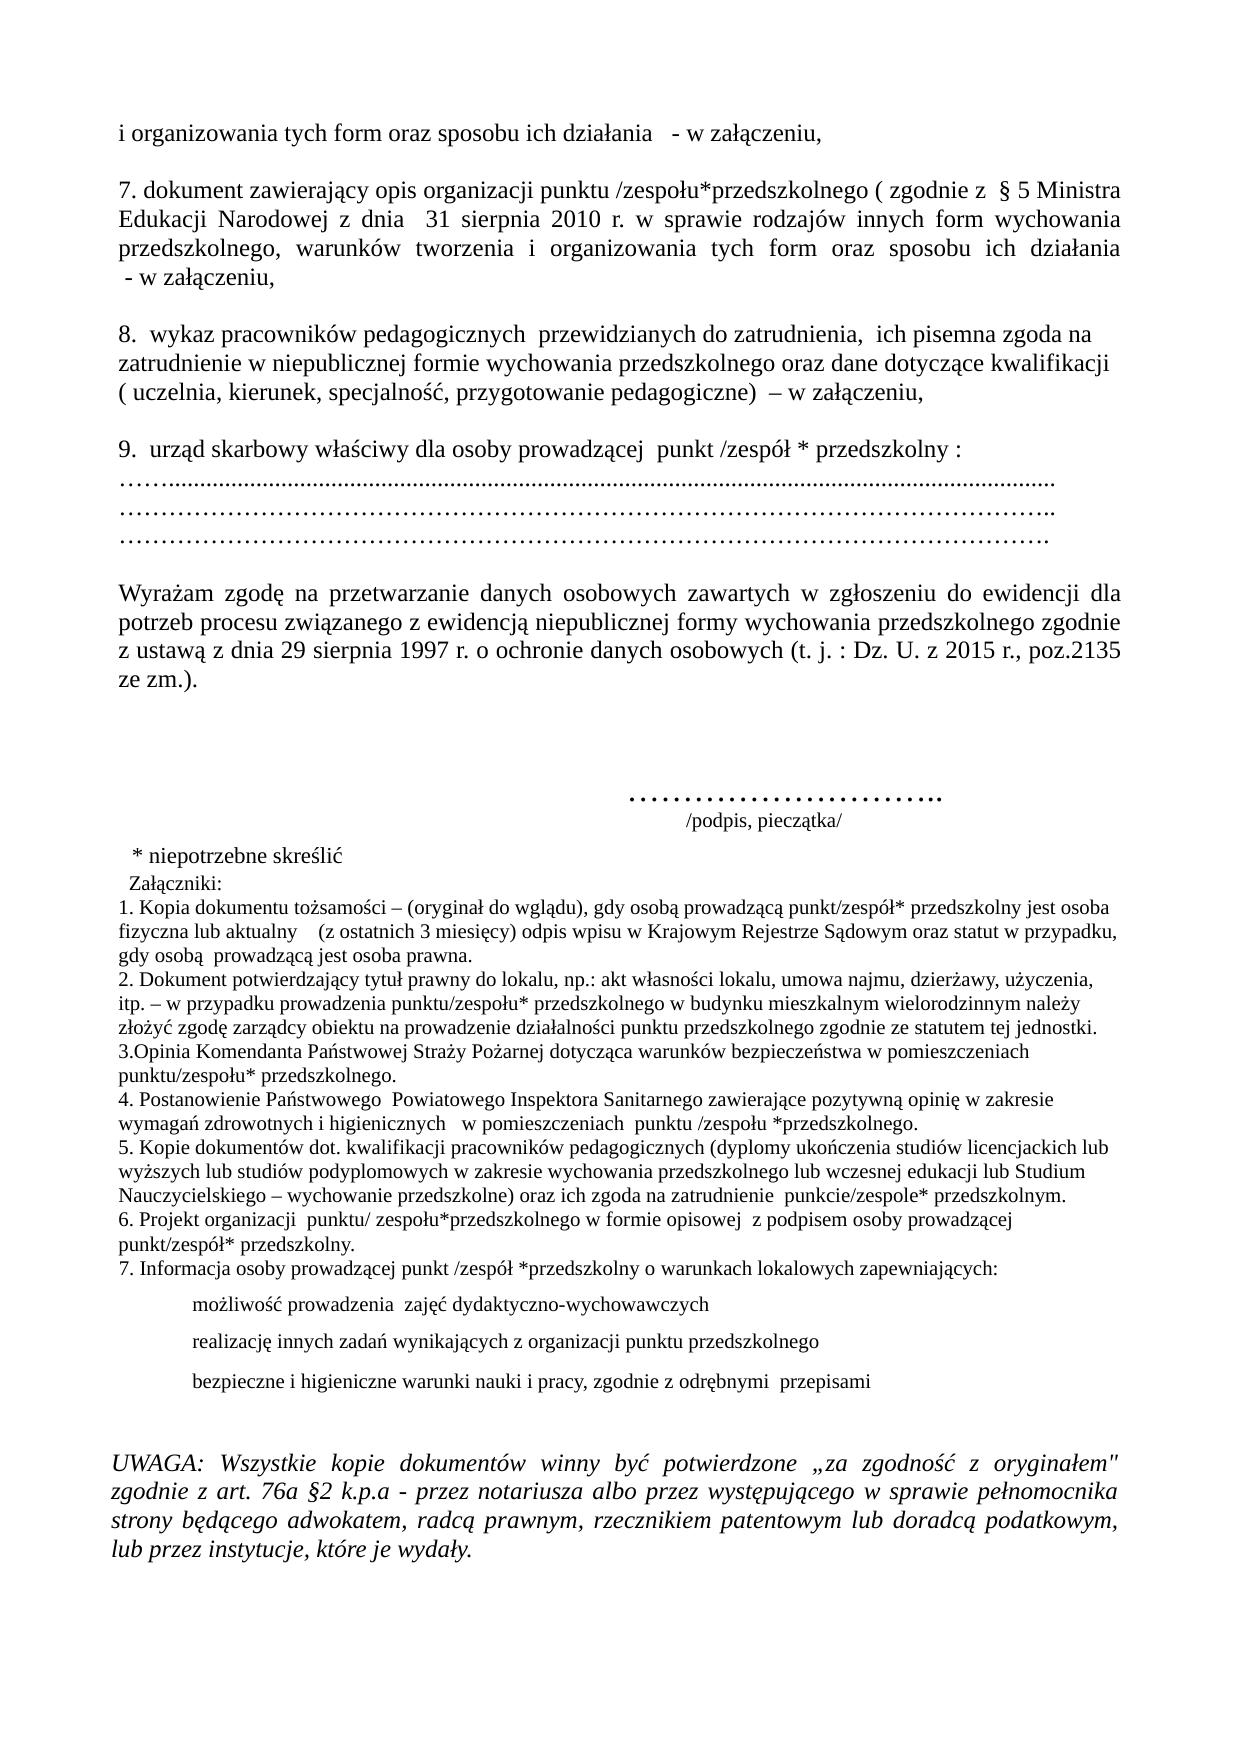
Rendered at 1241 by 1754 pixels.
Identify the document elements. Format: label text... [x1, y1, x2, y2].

text ……………………….. [118, 770, 1122, 808]
text 2. Dokument potwierdzający tytuł prawny do lokalu, np.: akt własności lokalu, umowa najmu, dzierżawy, użyczenia, itp. – w przypadku prowadzenia punktu/zespołu* przedszkolnego w budynku mieszkalnym wielorodzinnym należy złożyć zgodę zarządcy obiektu na prowadzenie działalności punktu przedszkolnego zgodnie ze statutem tej jednostki. [118, 967, 1122, 1039]
text  realizację innych zadań wynikających z organizacji punktu przedszkolnego [148, 1329, 1122, 1353]
text 1. Kopia dokumentu tożsamości – (oryginał do wglądu), gdy osobą prowadzącą punkt/zespół* przedszkolny jest osoba fizyczna lub aktualny (z ostatnich 3 miesięcy) odpis wpisu w Krajowym Rejestrze Sądowym oraz statut w przypadku, gdy osobą prowadzącą jest osoba prawna. [118, 894, 1122, 967]
text 4. Postanowienie Państwowego Powiatowego Inspektora Sanitarnego zawierające pozytywną opinię w zakresie wymagań zdrowotnych i higienicznych w pomieszczeniach punktu /zespołu *przedszkolnego. [118, 1087, 1122, 1135]
text 3.Opinia Komendanta Państwowej Straży Pożarnej dotycząca warunków bezpieczeństwa w pomieszczeniach punktu/zespołu* przedszkolnego. [118, 1039, 1122, 1087]
subtitle 7. Informacja osoby prowadzącej punkt /zespół *przedszkolny o warunkach lokalowych zapewniających: [118, 1256, 1122, 1279]
text Wyrażam zgodę na przetwarzanie danych osobowych zawartych w zgłoszeniu do ewidencji dla potrzeb procesu związanego z ewidencją niepublicznej formy wychowania przedszkolnego zgodnie z ustawą z dnia 29 sierpnia 1997 r. o ochronie danych osobowych (t. j. : Dz. U. z 2015 r., poz.2135 ze zm.). [118, 578, 1122, 693]
text 5. Kopie dokumentów dot. kwalifikacji pracowników pedagogicznych (dyplomy ukończenia studiów licencjackich lub wyższych lub studiów podyplomowych w zakresie wychowania przedszkolnego lub wczesnej edukacji lub Studium Nauczycielskiego – wychowanie przedszkolne) oraz ich zgoda na zatrudnienie punkcie/zespole* przedszkolnym. [118, 1135, 1122, 1207]
text i organizowania tych form oraz sposobu ich działania - w załączeniu, [118, 118, 1122, 147]
text  możliwość prowadzenia zajęć dydaktyczno-wychowawczych [148, 1292, 1122, 1316]
text UWAGA: Wszystkie kopie dokumentów winny być potwierdzone „za zgodność z oryginałem" zgodnie z art. 76a §2 k.p.a - przez notariusza albo przez występującego w sprawie pełnomocnika strony będącego adwokatem, radcą prawnym, rzecznikiem patentowym lub doradcą podatkowym, lub przez instytucje, które je wydały. [111, 1448, 1121, 1563]
text 8. wykaz pracowników pedagogicznych przewidzianych do zatrudnienia, ich pisemna zgoda na zatrudnienie w niepublicznej formie wychowania przedszkolnego oraz dane dotyczące kwalifikacji ( uczelnia, kierunek, specjalność, przygotowanie pedagogiczne) – w załączeniu, [118, 319, 1122, 406]
text Załączniki: [118, 871, 1122, 894]
text 7. dokument zawierający opis organizacji punktu /zespołu*przedszkolnego ( zgodnie z § 5 Ministra Edukacji Narodowej z dnia 31 sierpnia 2010 r. w sprawie rodzajów innych form wychowania przedszkolnego, warunków tworzenia i organizowania tych form oraz sposobu ich działania - w załączeniu, [118, 176, 1122, 291]
text  bezpieczne i higieniczne warunki nauki i pracy, zgodnie z odrębnymi przepisami [148, 1365, 1122, 1394]
text /podpis, pieczątka/ [118, 808, 1122, 832]
text * niepotrzebne skreślić [118, 832, 1122, 871]
text 6. Projekt organizacji punktu/ zespołu*przedszkolnego w formie opisowej z podpisem osoby prowadzącej punkt/zespół* przedszkolny. [118, 1207, 1122, 1256]
text 9. urząd skarbowy właściwy dla osoby prowadzącej punkt /zespół * przedszkolny :……..............................................................................................................................................…………………………………………………………………………………………………..…………………………………………………………………………………………………. [118, 434, 1122, 549]
